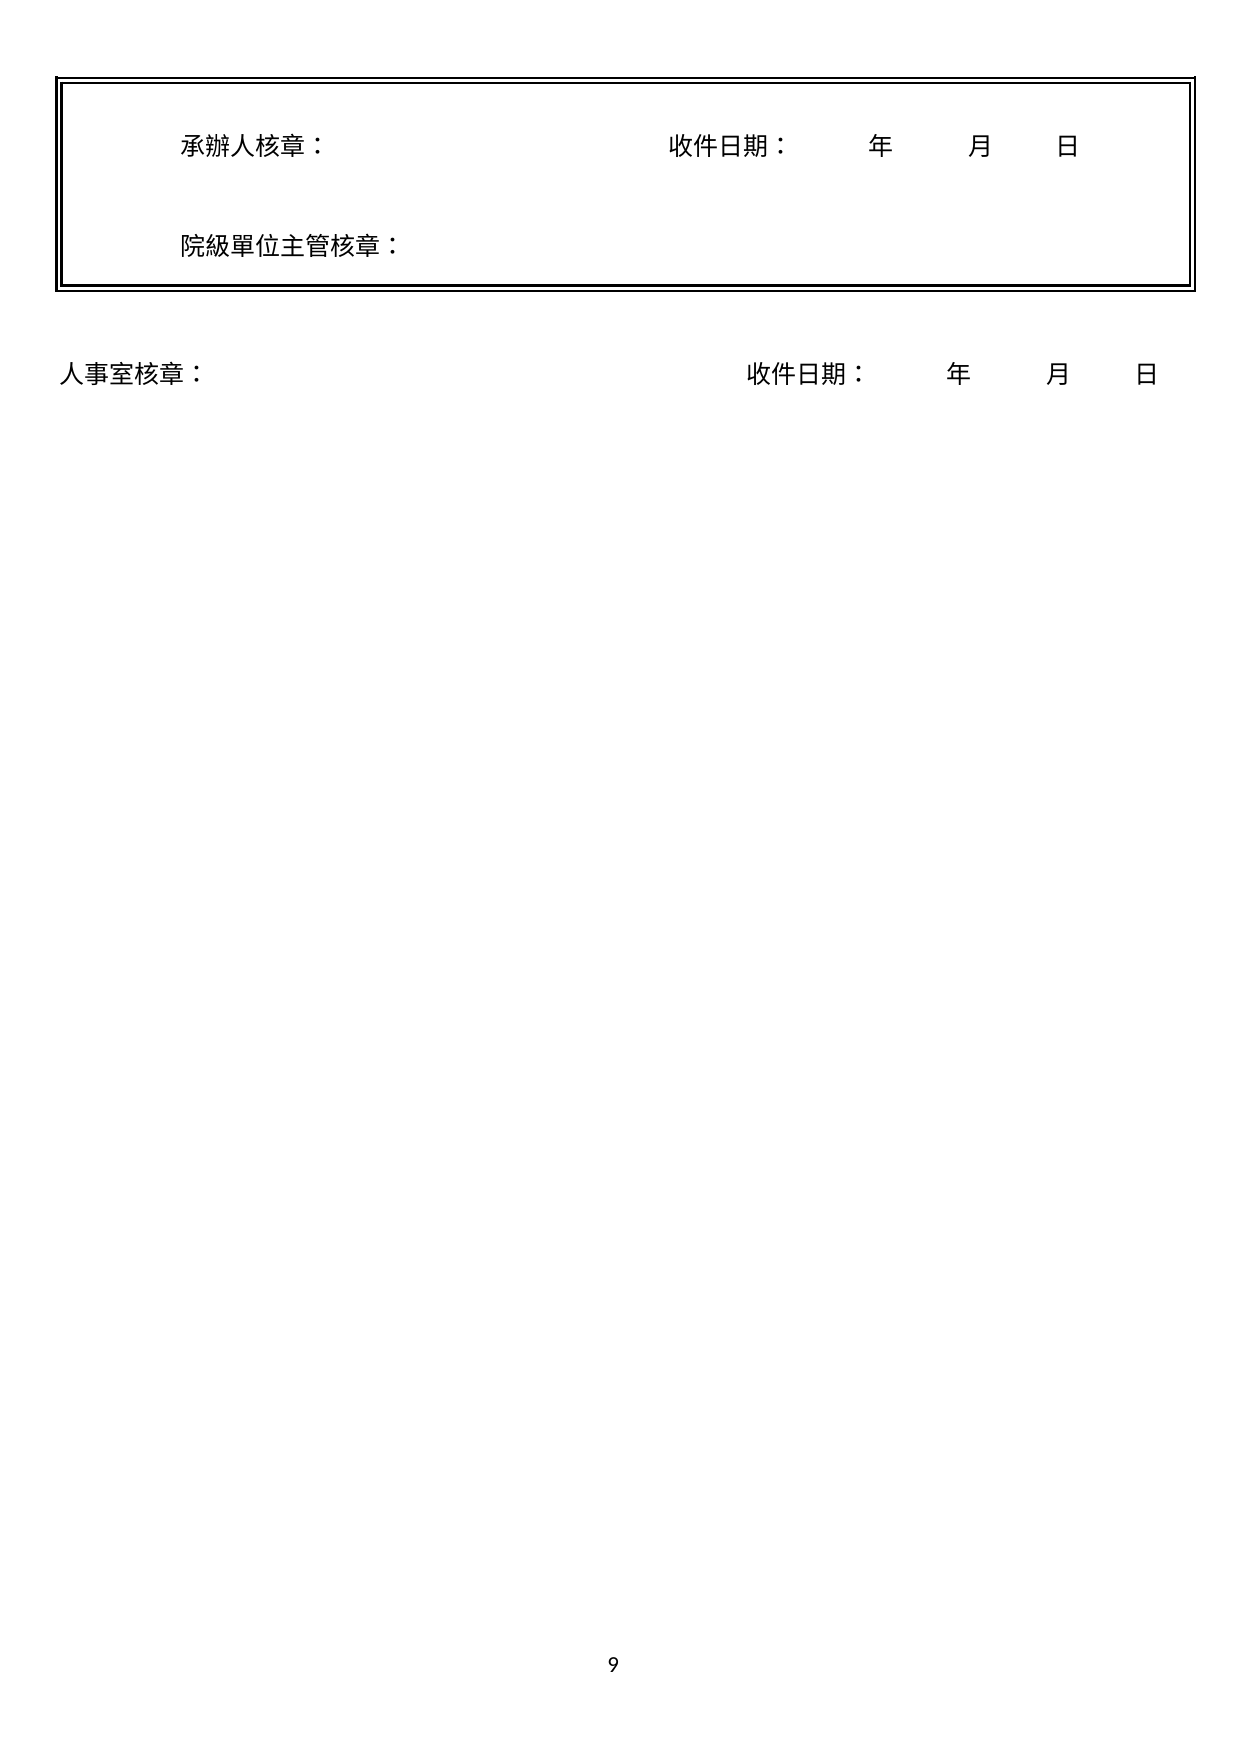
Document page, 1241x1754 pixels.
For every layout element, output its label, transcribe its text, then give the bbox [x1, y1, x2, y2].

table_cell 承辦人核章： 收件日期： 年 月 日 院級單位主管核章： [59, 79, 1192, 284]
text 人事室核章： 收件日期： 年 月 日 [59, 354, 1167, 391]
